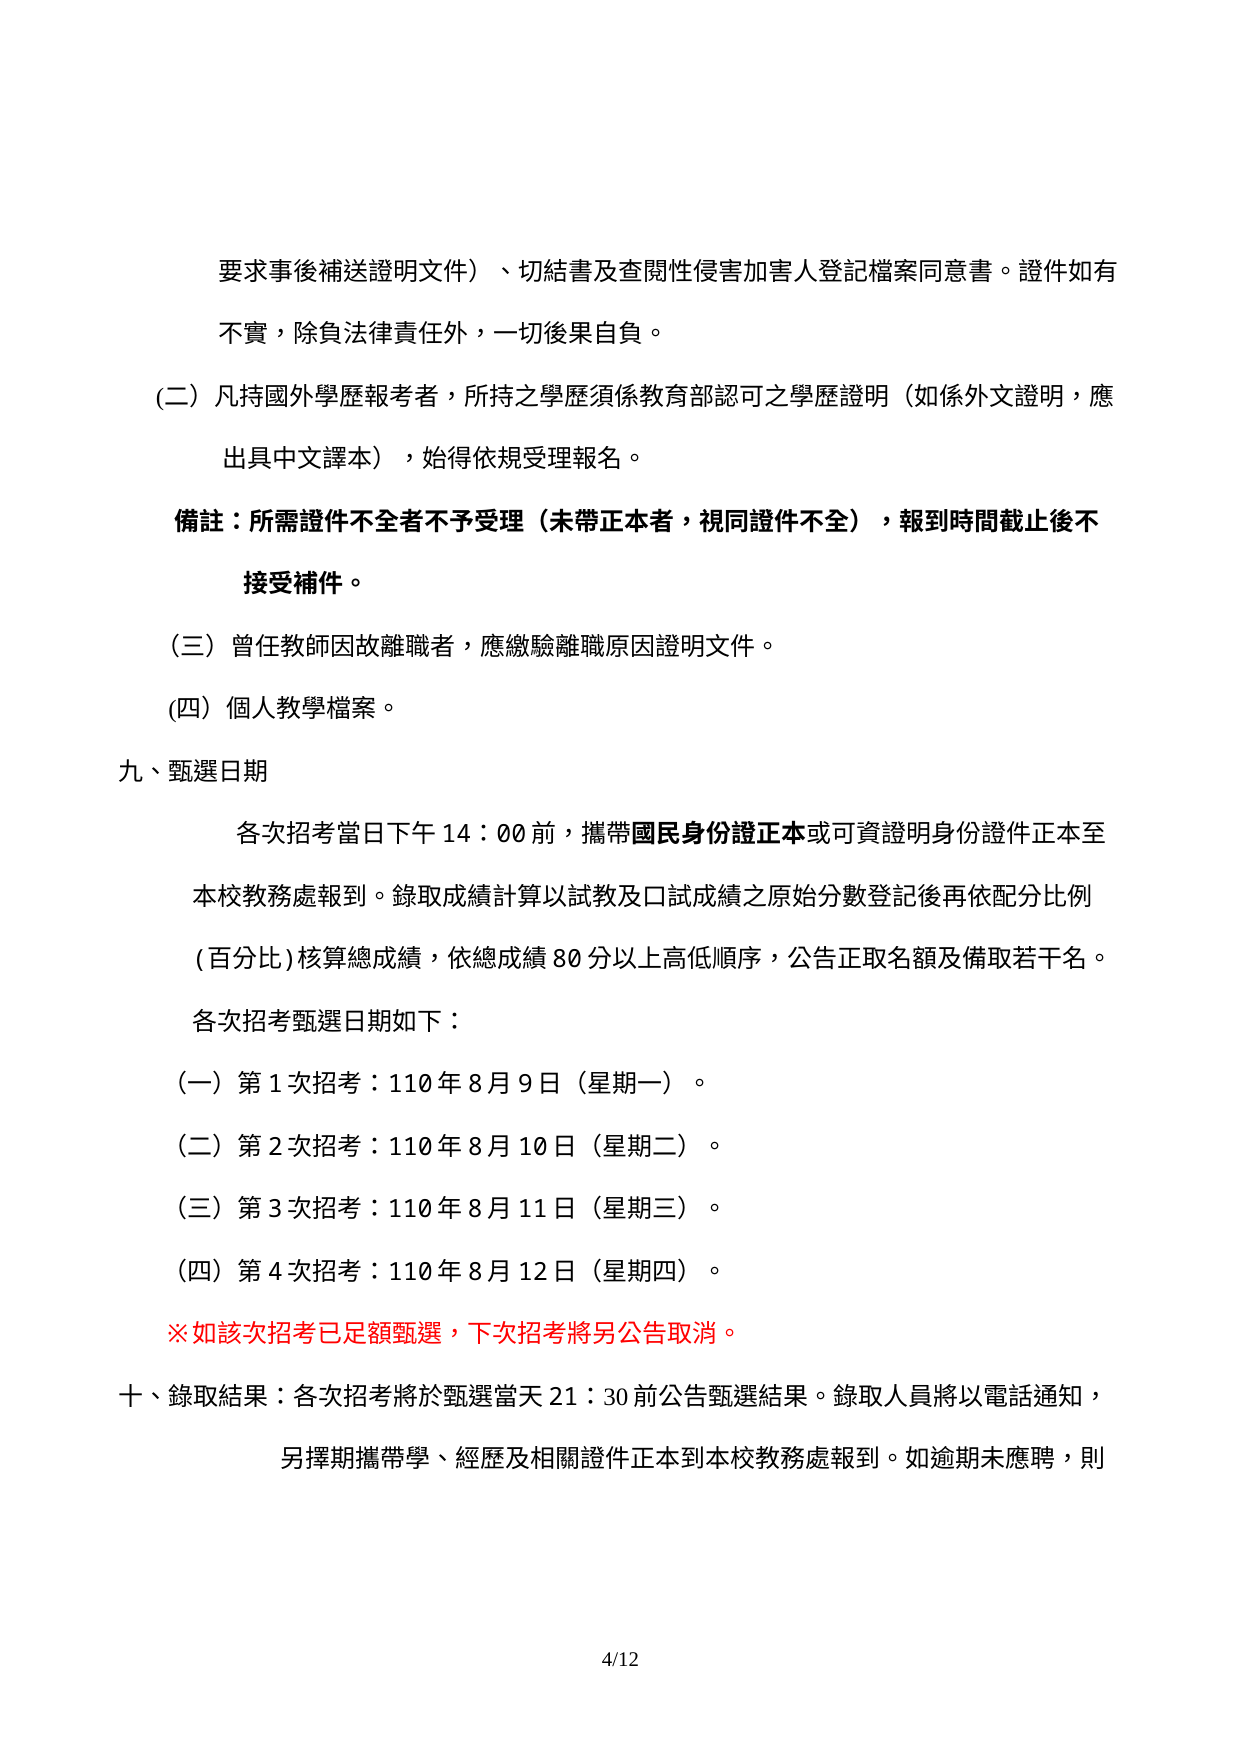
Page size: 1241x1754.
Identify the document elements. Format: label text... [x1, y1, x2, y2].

text （三）曾任教師因故離職者，應繳驗離職原因證明文件。 [156, 603, 1122, 665]
text 九、甄選日期 [118, 728, 1122, 790]
text ※如該次招考已足額甄選，下次招考將另公告取消。 [163, 1290, 1122, 1353]
text （二）第2次招考：110年8月10日（星期二）。 [163, 1103, 1122, 1165]
text 備註：所需證件不全者不予受理（未帶正本者，視同證件不全），報到時間截止後不接受補件。 [118, 478, 1122, 603]
text （四）第4次招考：110年8月12日（星期四）。 [163, 1228, 1122, 1290]
text （三）第3次招考：110年8月11日（星期三）。 [162, 1165, 1122, 1228]
text 十、錄取結果：各次招考將於甄選當天21：30前公告甄選結果。錄取人員將以電話通知，另擇期攜帶學、經歷及相關證件正本到本校教務處報到。如逾期未應聘，則 [118, 1353, 1122, 1478]
text (四）個人教學檔案。 [118, 665, 1122, 728]
text （一）第1次招考：110年8月9日（星期一）。 [163, 1040, 1122, 1103]
text (二）凡持國外學歷報考者，所持之學歷須係教育部認可之學歷證明（如係外文證明，應出具中文譯本），始得依規受理報名。 [156, 353, 1122, 478]
text 各次招考當日下午14：00前，攜帶國民身份證正本或可資證明身份證件正本至本校教務處報到。錄取成績計算以試教及口試成績之原始分數登記後再依配分比例(百分比)核算總成績，依總成績80分以上高低順序，公告正取名額及備取若干名。各次招考甄選日期如下： [192, 790, 1122, 1040]
text 要求事後補送證明文件）、切結書及查閱性侵害加害人登記檔案同意書。證件如有 不實，除負法律責任外，一切後果自負。 [143, 228, 1122, 353]
